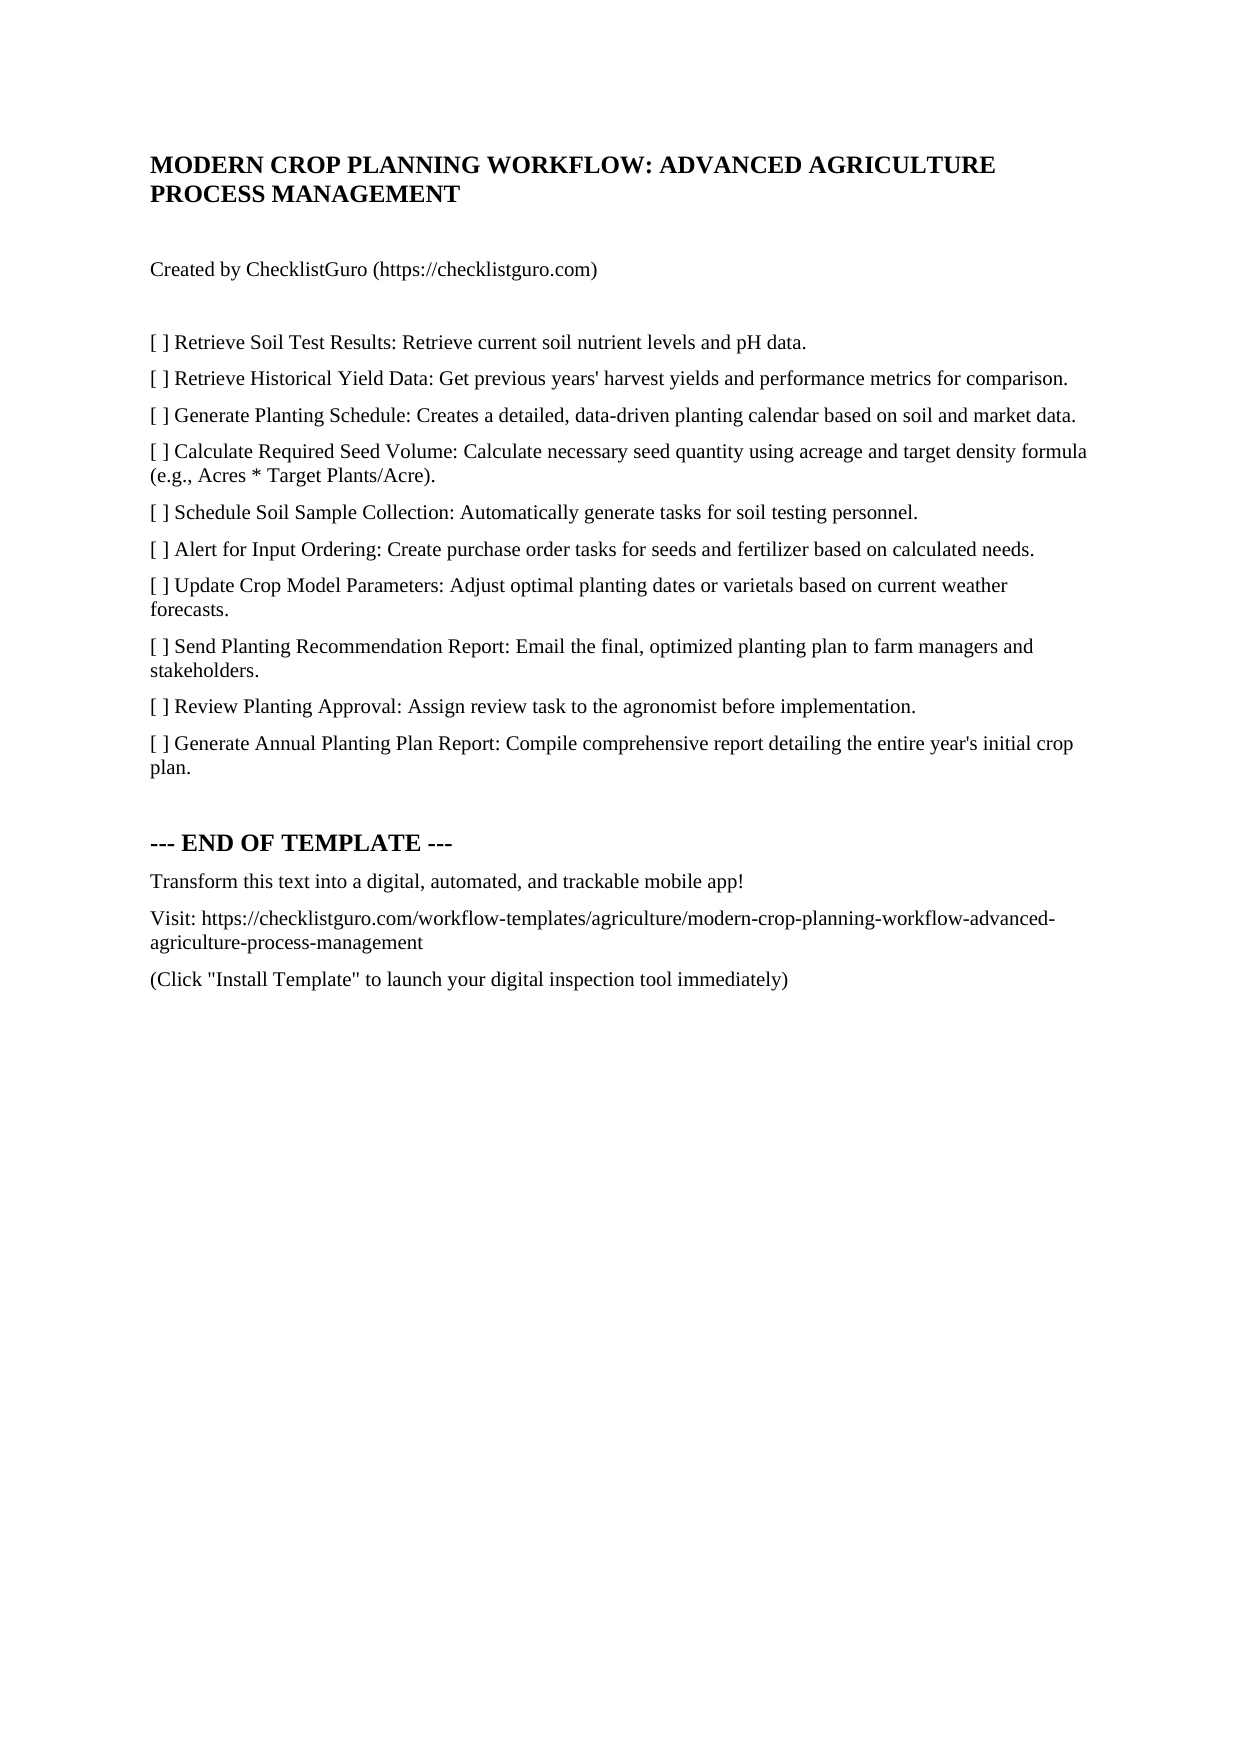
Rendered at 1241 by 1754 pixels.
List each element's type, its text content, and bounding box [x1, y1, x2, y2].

text [ ] Generate Annual Planting Plan Report: Compile comprehensive report detailing the entire year's initial crop plan. [150, 731, 1090, 779]
text Transform this text into a digital, automated, and trackable mobile app! [150, 869, 1090, 893]
text [ ] Review Planting Approval: Assign review task to the agronomist before implementation. [150, 694, 1090, 718]
text Visit: https://checklistguro.com/workflow-templates/agriculture/modern-crop-planning-workflow-advanced-agriculture-process-management [150, 906, 1090, 954]
text [ ] Alert for Input Ordering: Create purchase order tasks for seeds and fertilizer based on calculated needs. [150, 537, 1090, 561]
text Created by ChecklistGuro (https://checklistguro.com) [150, 257, 1090, 281]
text [ ] Schedule Soil Sample Collection: Automatically generate tasks for soil testing personnel. [150, 500, 1090, 524]
text (Click "Install Template" to launch your digital inspection tool immediately) [150, 967, 1090, 991]
text [ ] Retrieve Soil Test Results: Retrieve current soil nutrient levels and pH data. [150, 330, 1090, 354]
text [ ] Generate Planting Schedule: Creates a detailed, data-driven planting calendar based on soil and market data. [150, 403, 1090, 427]
text --- END OF TEMPLATE --- [150, 828, 1090, 857]
text [ ] Send Planting Recommendation Report: Email the final, optimized planting plan to farm managers and stakeholders. [150, 634, 1090, 682]
text [ ] Update Crop Model Parameters: Adjust optimal planting dates or varietals based on current weather forecasts. [150, 573, 1090, 621]
text [ ] Retrieve Historical Yield Data: Get previous years' harvest yields and performance metrics for comparison. [150, 366, 1090, 390]
text [ ] Calculate Required Seed Volume: Calculate necessary seed quantity using acreage and target density formula (e.g., Acres * Target Plants/Acre). [150, 439, 1090, 487]
text MODERN CROP PLANNING WORKFLOW: ADVANCED AGRICULTURE PROCESS MANAGEMENT [150, 150, 1090, 207]
